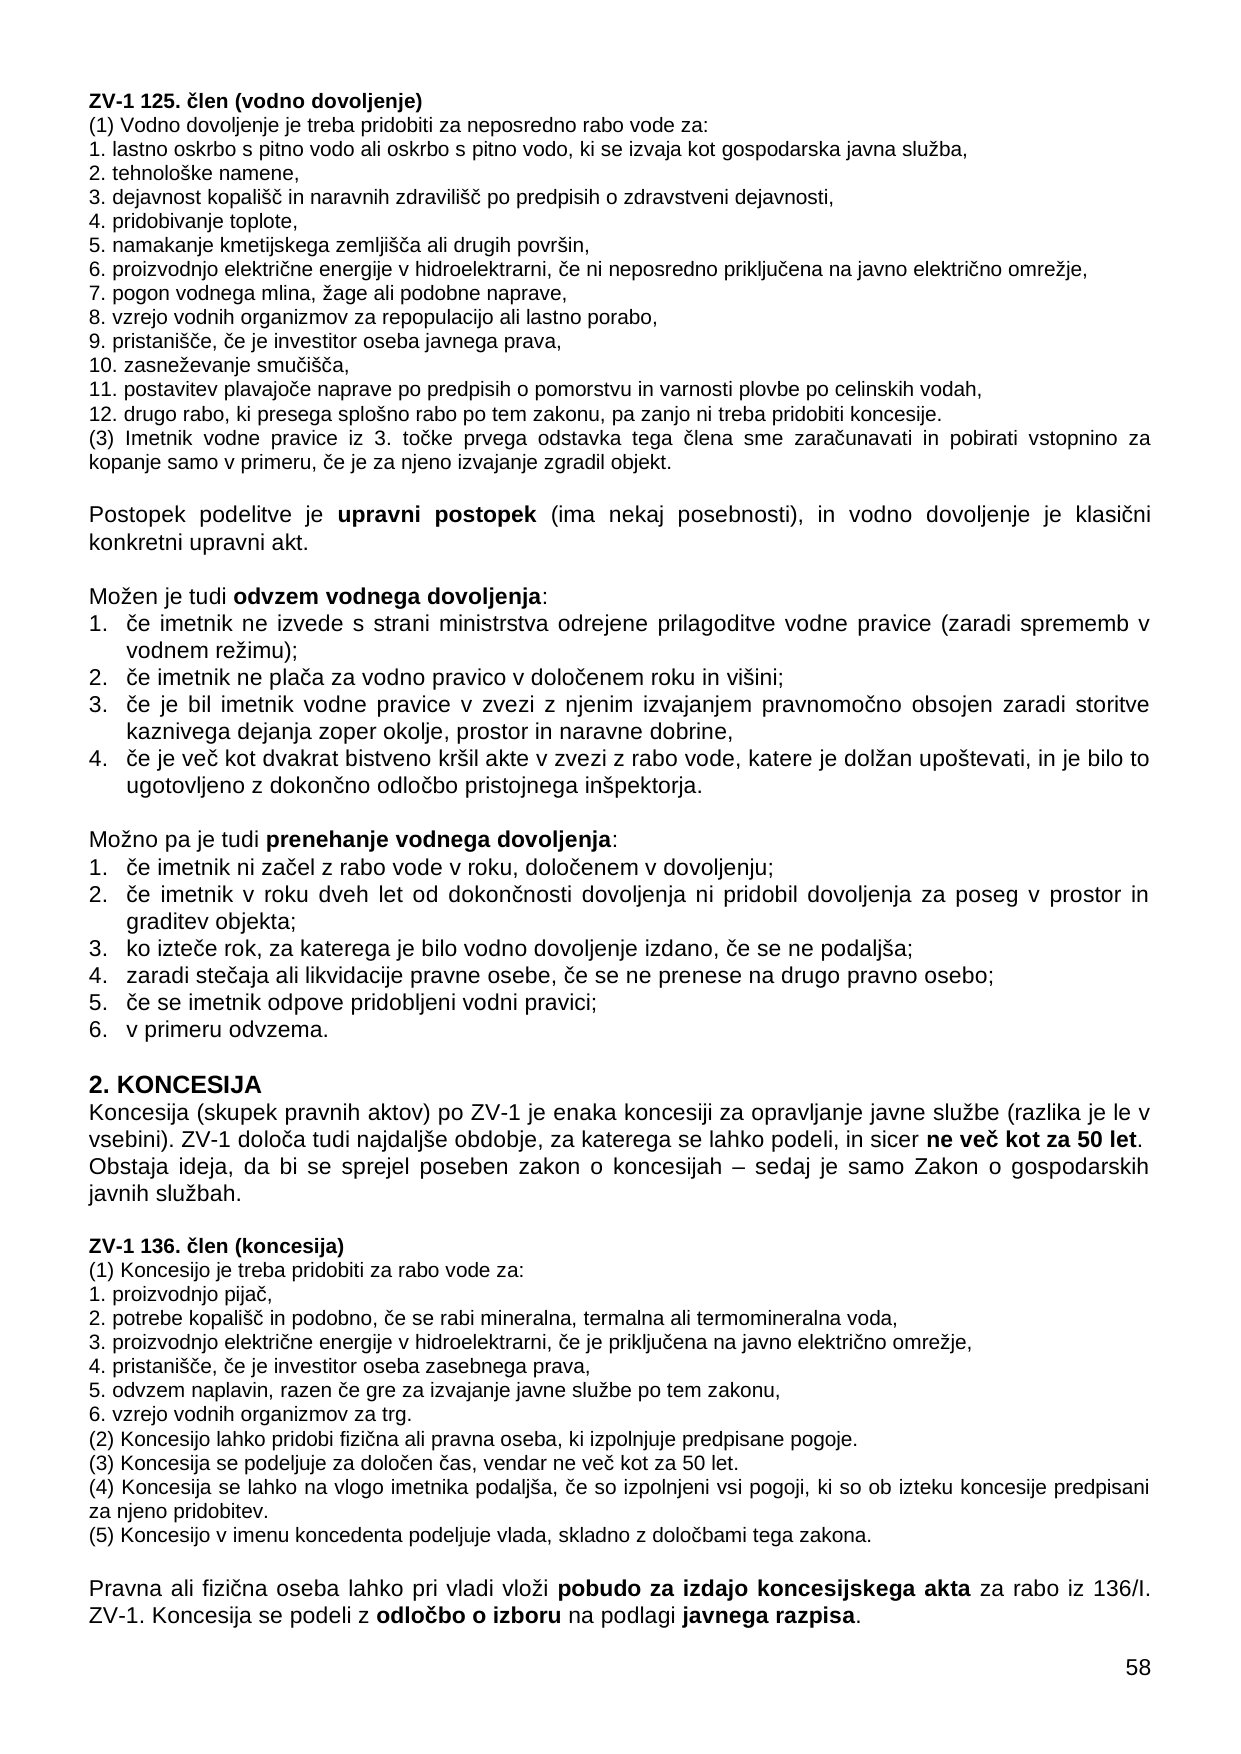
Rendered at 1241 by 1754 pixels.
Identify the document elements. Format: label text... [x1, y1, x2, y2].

text 6. vzrejo vodnih organizmov za trg. [89, 1402, 1152, 1426]
text 12. drugo rabo, ki presega splošno rabo po tem zakonu, pa zanjo ni treba pridobiti koncesije. [89, 401, 1152, 426]
text 10. zasneževanje smučišča, [89, 353, 1152, 377]
text (2) Koncesijo lahko pridobi fizična ali pravna oseba, ki izpolnjuje predpisane pogoje. [89, 1426, 1152, 1451]
text 1. lastno oskrbo s pitno vodo ali oskrbo s pitno vodo, ki se izvaja kot gospodarska javna služba, [89, 137, 1152, 161]
text Postopek podelitve je upravni postopek (ima nekaj posebnosti), in vodno dovoljenje je klasični konkretni upravni akt. [89, 501, 1152, 555]
text (3) Koncesija se podeljuje za določen čas, vendar ne več kot za 50 let. [89, 1451, 1152, 1474]
text Pravna ali fizična oseba lahko pri vladi vloži pobudo za izdajo koncesijskega akta za rabo iz 136/I. ZV-1. Koncesija se podeli z odločbo o izboru na podlagi javnega razpisa. [89, 1574, 1152, 1628]
list če imetnik ni začel z rabo vode v roku, določenem v dovoljenju; [89, 853, 1152, 880]
list ko izteče rok, za katerega je bilo vodno dovoljenje izdano, če se ne podaljša; [89, 934, 1152, 961]
text 1. proizvodnjo pijač, [89, 1282, 1152, 1306]
list če je več kot dvakrat bistveno kršil akte v zvezi z rabo vode, katere je dolžan upoštevati, in je bilo to ugotovljeno z dokončno odločbo pristojnega inšpektorja. [89, 744, 1152, 799]
list če imetnik ne plača za vodno pravico v določenem roku in višini; [89, 663, 1152, 690]
text ZV-1 125. člen (vodno dovoljenje) [89, 89, 1152, 113]
text 3. dejavnost kopališč in naravnih zdravilišč po predpisih o zdravstveni dejavnosti, [89, 185, 1152, 209]
list če imetnik ne izvede s strani ministrstva odrejene prilagoditve vodne pravice (zaradi sprememb v vodnem režimu); [89, 609, 1152, 663]
text Možen je tudi odvzem vodnega dovoljenja: [89, 582, 1152, 609]
text Možno pa je tudi prenehanje vodnega dovoljenja: [89, 826, 1152, 853]
list zaradi stečaja ali likvidacije pravne osebe, če se ne prenese na drugo pravno osebo; [89, 961, 1152, 988]
text 8. vzrejo vodnih organizmov za repopulacijo ali lastno porabo, [89, 305, 1152, 329]
text (3) Imetnik vodne pravice iz 3. točke prvega odstavka tega člena sme zaračunavati in pobirati vstopnino za kopanje samo v primeru, če je za njeno izvajanje zgradil objekt. [89, 426, 1152, 474]
list če se imetnik odpove pridobljeni vodni pravici; [89, 988, 1152, 1015]
text (5) Koncesijo v imenu koncedenta podeljuje vlada, skladno z določbami tega zakona. [89, 1523, 1152, 1547]
text Koncesija (skupek pravnih aktov) po ZV-1 je enaka koncesiji za opravljanje javne službe (razlika je le v vsebini). ZV-1 določa tudi najdaljše obdobje, za katerega se lahko podeli, in sicer ne več kot za 50 let. [89, 1098, 1152, 1153]
text 2. potrebe kopališč in podobno, če se rabi mineralna, termalna ali termomineralna voda, [89, 1306, 1152, 1330]
text (1) Koncesijo je treba pridobiti za rabo vode za: [89, 1258, 1152, 1282]
text 6. proizvodnjo električne energije v hidroelektrarni, če ni neposredno priključena na javno električno omrežje, [89, 257, 1152, 281]
text 9. pristanišče, če je investitor oseba javnega prava, [89, 329, 1152, 353]
list če je bil imetnik vodne pravice v zvezi z njenim izvajanjem pravnomočno obsojen zaradi storitve kaznivega dejanja zoper okolje, prostor in naravne dobrine, [89, 690, 1152, 744]
text ZV-1 136. člen (koncesija) [89, 1234, 1152, 1258]
text 4. pridobivanje toplote, [89, 209, 1152, 233]
text 7. pogon vodnega mlina, žage ali podobne naprave, [89, 281, 1152, 305]
text (4) Koncesija se lahko na vlogo imetnika podaljša, če so izpolnjeni vsi pogoji, ki so ob izteku koncesije predpisani za njeno pridobitev. [89, 1474, 1152, 1523]
text 11. postavitev plavajoče naprave po predpisih o pomorstvu in varnosti plovbe po celinskih vodah, [89, 377, 1152, 401]
text 3. proizvodnjo električne energije v hidroelektrarni, če je priključena na javno električno omrežje, [89, 1330, 1152, 1354]
list v primeru odvzema. [89, 1015, 1152, 1042]
text (1) Vodno dovoljenje je treba pridobiti za neposredno rabo vode za: [89, 113, 1152, 137]
text 2. KONCESIJA [89, 1069, 1152, 1098]
text Obstaja ideja, da bi se sprejel poseben zakon o koncesijah – sedaj je samo Zakon o gospodarskih javnih službah. [89, 1153, 1152, 1207]
text 4. pristanišče, če je investitor oseba zasebnega prava, [89, 1354, 1152, 1378]
text 5. odvzem naplavin, razen če gre za izvajanje javne službe po tem zakonu, [89, 1378, 1152, 1402]
text 2. tehnološke namene, [89, 161, 1152, 185]
text 5. namakanje kmetijskega zemljišča ali drugih površin, [89, 233, 1152, 257]
list če imetnik v roku dveh let od dokončnosti dovoljenja ni pridobil dovoljenja za poseg v prostor in graditev objekta; [89, 880, 1152, 934]
